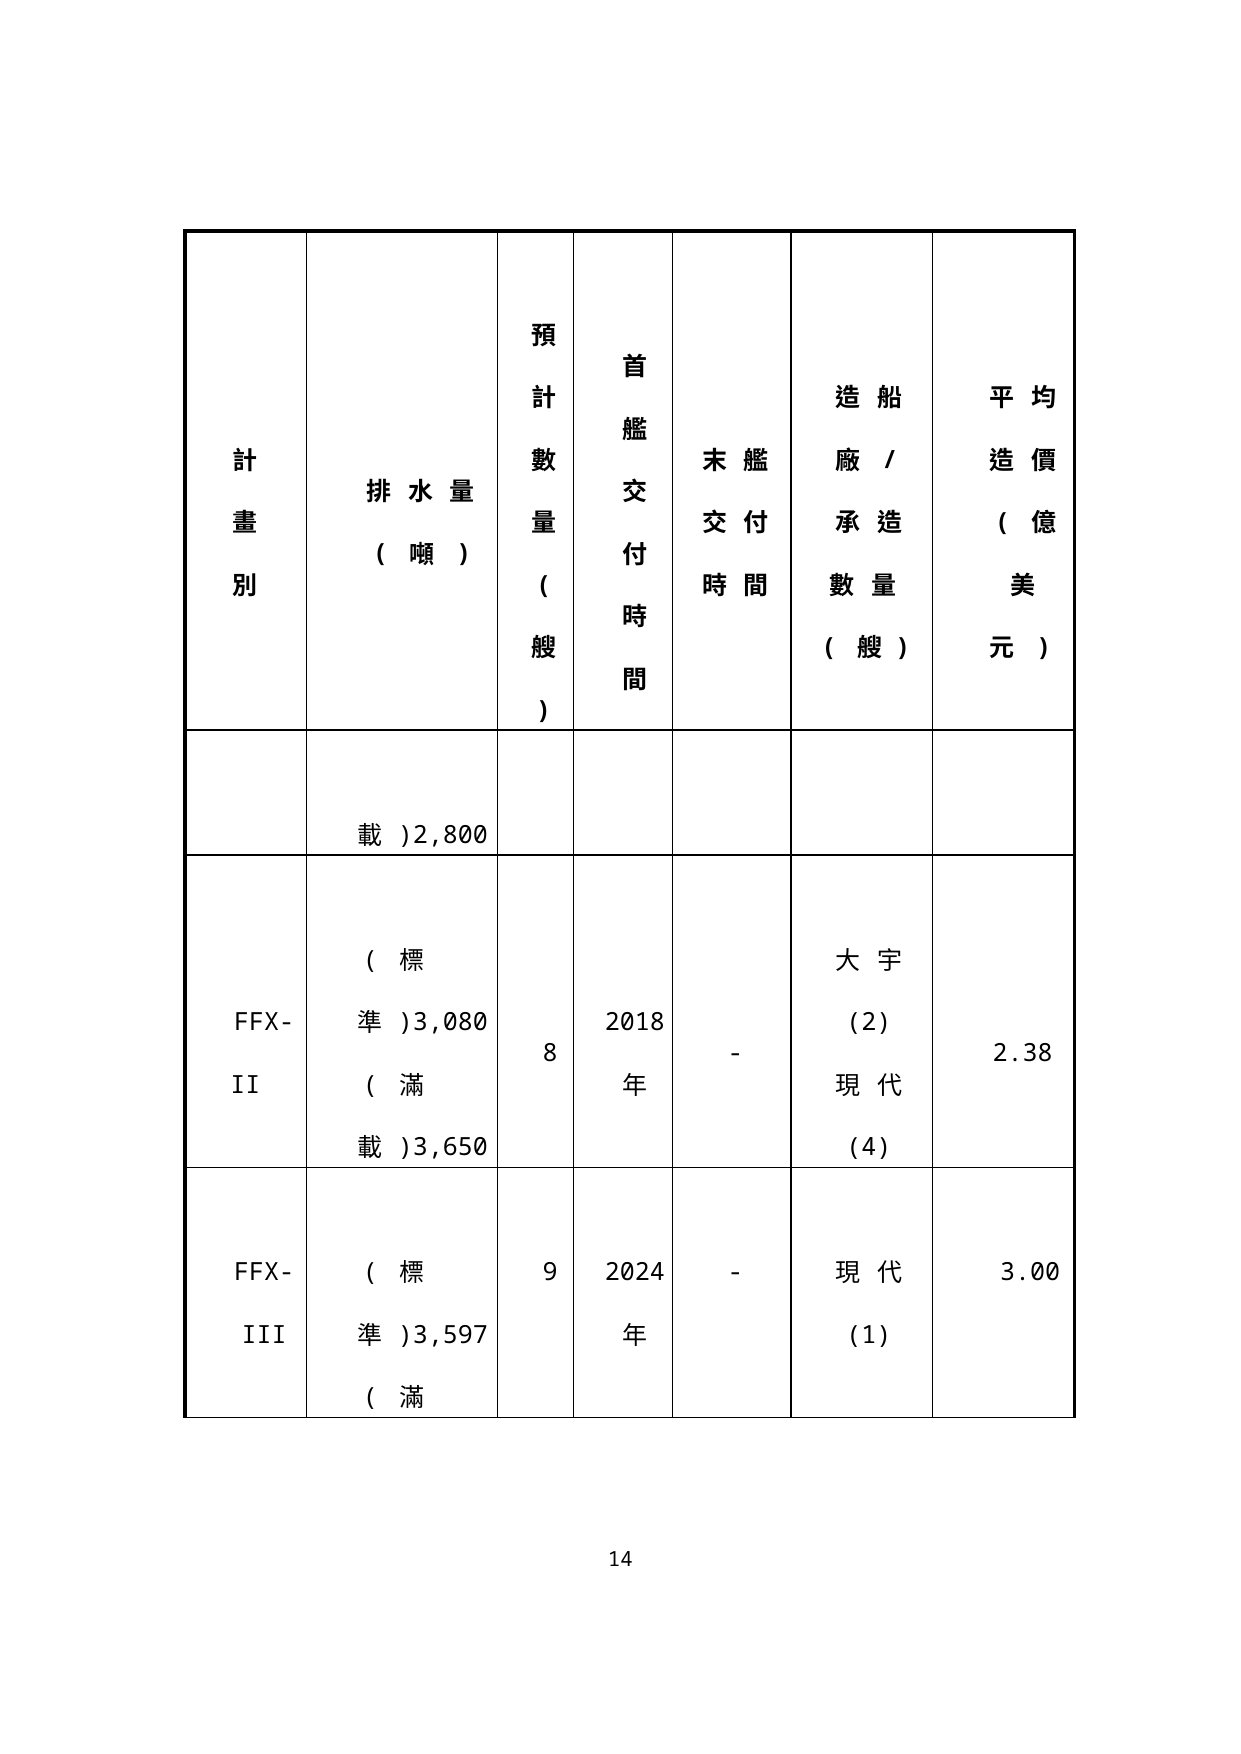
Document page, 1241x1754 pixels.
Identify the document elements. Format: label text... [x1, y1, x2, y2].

table_cell 大宇(2) 現代(4) [792, 856, 932, 1167]
table_cell 現代(1) [792, 1168, 932, 1417]
table_header 平均造價(億美元) [933, 233, 1073, 729]
table_cell [673, 731, 790, 854]
table_cell [187, 731, 306, 854]
table_header 末艦交付時間 [673, 233, 790, 729]
table_cell 9 [498, 1168, 573, 1417]
table_cell - [673, 856, 790, 1167]
table_cell (標準)3,597 (滿 [307, 1168, 497, 1417]
table_header 預計數量(艘) [498, 233, 573, 729]
table_cell 2018年 [574, 856, 672, 1167]
table_cell FFX-II [187, 856, 306, 1167]
table_cell 2.38 [933, 856, 1073, 1167]
table_cell [792, 731, 932, 854]
table_cell 2024年 [574, 1168, 672, 1417]
table_cell 8 [498, 856, 573, 1167]
table_cell [574, 731, 672, 854]
table_header 造船廠/承造數量(艘) [792, 233, 932, 729]
table_cell 載)2,800 [307, 731, 497, 854]
table_header 首艦交付時間 [574, 233, 672, 729]
table_cell [498, 731, 573, 854]
table_cell (標準)3,080 (滿載)3,650 [307, 856, 497, 1167]
table_cell 3.00 [933, 1168, 1073, 1417]
table_header 計畫別 [187, 233, 306, 729]
table_cell FFX-III [187, 1168, 306, 1417]
table_cell [933, 731, 1073, 854]
table_cell - [673, 1168, 790, 1417]
table_header 排水量(噸) [307, 233, 497, 729]
